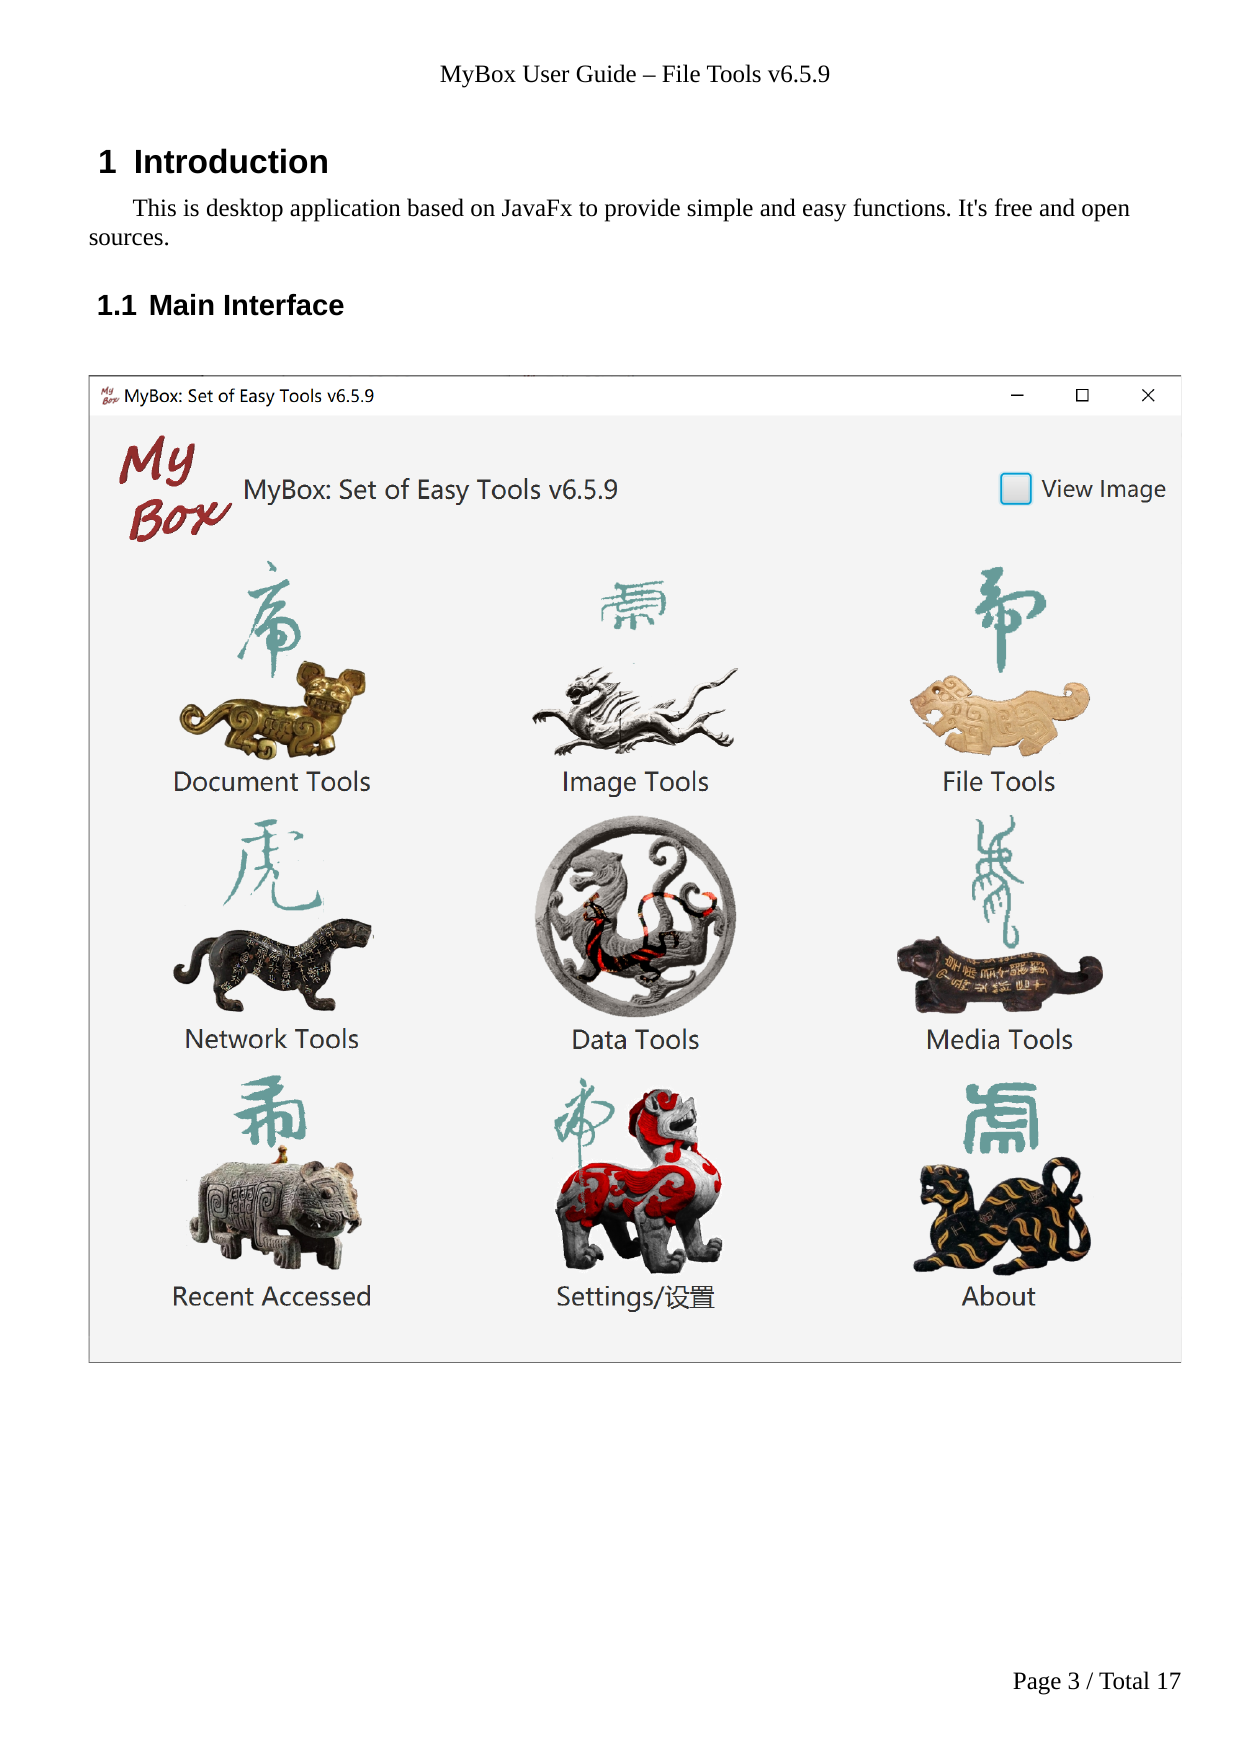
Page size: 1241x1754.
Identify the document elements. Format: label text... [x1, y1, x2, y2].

picture [88, 375, 1182, 1363]
text This is desktop application based on JavaFx to provide simple and easy functions. It's free and open sources. [88, 193, 1181, 251]
subtitle Main Interface [88, 288, 1181, 322]
subtitle Introduction [88, 142, 1181, 181]
